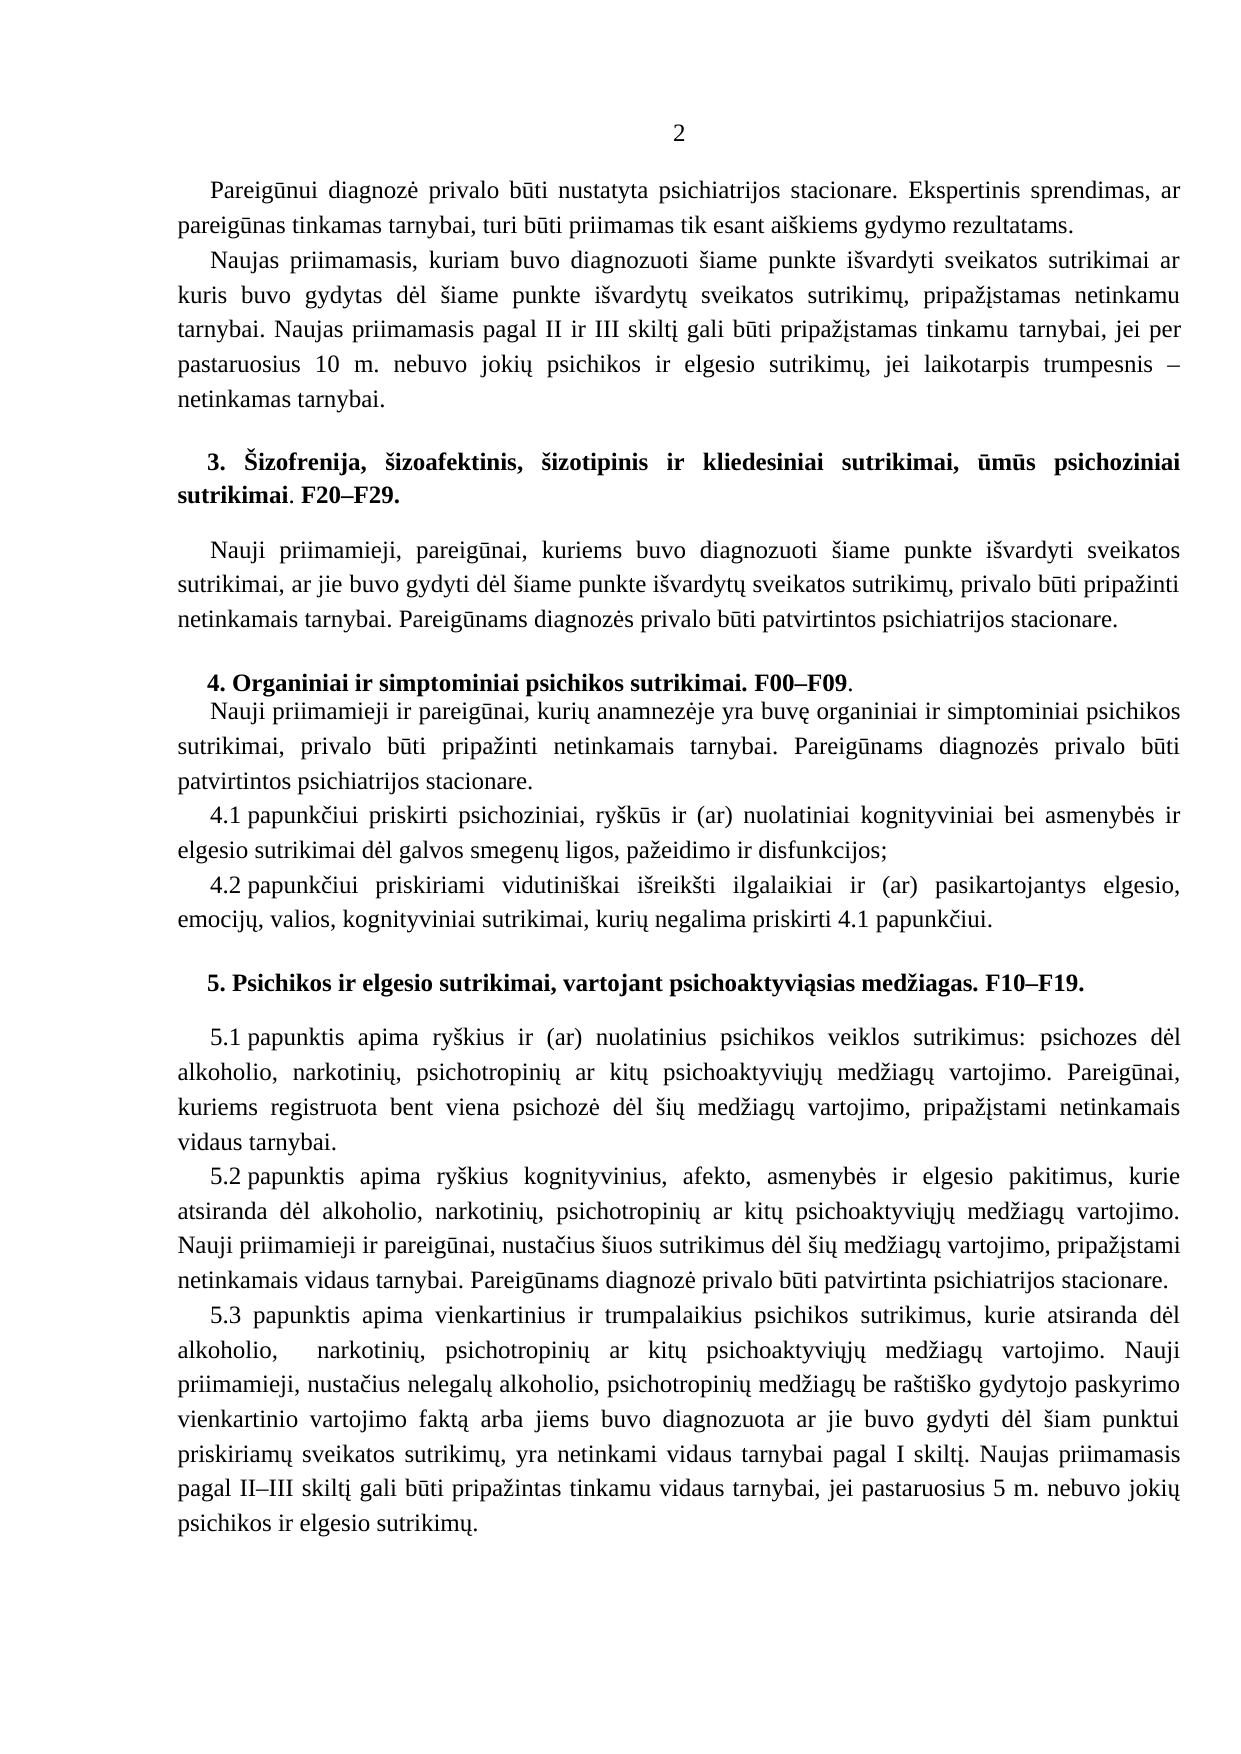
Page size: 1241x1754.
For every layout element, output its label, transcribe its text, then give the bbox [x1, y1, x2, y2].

text 5. Psichikos ir elgesio sutrikimai, vartojant psichoaktyviąsias medžiagas. F10–F19. [177, 968, 1181, 997]
text Pareigūnui diagnozė privalo būti nustatyta psichiatrijos stacionare. Ekspertinis sprendimas, ar pareigūnas tinkamas tarnybai, turi būti priimamas tik esant aiškiems gydymo rezultatams. [177, 176, 1181, 239]
text 4.2 papunkčiui priskiriami vidutiniškai išreikšti ilgalaikiai ir (ar) pasikartojantys elgesio, emocijų, valios, kognityviniai sutrikimai, kurių negalima priskirti 4.1 papunkčiui. [177, 870, 1181, 933]
text 3. Šizofrenija, šizoafektinis, šizotipinis ir kliedesiniai sutrikimai, ūmūs psichoziniai sutrikimai. F20–F29. [177, 447, 1181, 509]
text 4. Organiniai ir simptominiai psichikos sutrikimai. F00–F09. [177, 668, 1181, 696]
text 5.1 papunktis apima ryškius ir (ar) nuolatinius psichikos veiklos sutrikimus: psichozes dėl alkoholio, narkotinių, psichotropinių ar kitų psichoaktyviųjų medžiagų vartojimo. Pareigūnai, kuriems registruota bent viena psichozė dėl šių medžiagų vartojimo, pripažįstami netinkamais vidaus tarnybai. [177, 1022, 1181, 1155]
text 5.2 papunktis apima ryškius kognityvinius, afekto, asmenybės ir elgesio pakitimus, kurie atsiranda dėl alkoholio, narkotinių, psichotropinių ar kitų psichoaktyviųjų medžiagų vartojimo. Nauji priimamieji ir pareigūnai, nustačius šiuos sutrikimus dėl šių medžiagų vartojimo, pripažįstami netinkamais vidaus tarnybai. Pareigūnams diagnozė privalo būti patvirtinta psichiatrijos stacionare. [177, 1161, 1181, 1294]
text 4.1 papunkčiui priskirti psichoziniai, ryškūs ir (ar) nuolatiniai kognityviniai bei asmenybės ir elgesio sutrikimai dėl galvos smegenų ligos, pažeidimo ir disfunkcijos; [177, 800, 1181, 864]
text 5.3 papunktis apima vienkartinius ir trumpalaikius psichikos sutrikimus, kurie atsiranda dėl alkoholio, narkotinių, psichotropinių ar kitų psichoaktyviųjų medžiagų vartojimo. Nauji priimamieji, nustačius nelegalų alkoholio, psichotropinių medžiagų be raštiško gydytojo paskyrimo vienkartinio vartojimo faktą arba jiems buvo diagnozuota ar jie buvo gydyti dėl šiam punktui priskiriamų sveikatos sutrikimų, yra netinkami vidaus tarnybai pagal I skiltį. Naujas priimamasis pagal II–III skiltį gali būti pripažintas tinkamu vidaus tarnybai, jei pastaruosius 5 m. nebuvo jokių psichikos ir elgesio sutrikimų. [177, 1300, 1181, 1537]
text Nauji priimamieji ir pareigūnai, kurių anamnezėje yra buvę organiniai ir simptominiai psichikos sutrikimai, privalo būti pripažinti netinkamais tarnybai. Pareigūnams diagnozės privalo būti patvirtintos psichiatrijos stacionare. [177, 696, 1181, 794]
text Naujas priimamasis, kuriam buvo diagnozuoti šiame punkte išvardyti sveikatos sutrikimai ar kuris buvo gydytas dėl šiame punkte išvardytų sveikatos sutrikimų, pripažįstamas netinkamu tarnybai. Naujas priimamasis pagal II ir III skiltį gali būti pripažįstamas tinkamu tarnybai, jei per pastaruosius 10 m. nebuvo jokių psichikos ir elgesio sutrikimų, jei laikotarpis trumpesnis – netinkamas tarnybai. [177, 245, 1181, 412]
text Nauji priimamieji, pareigūnai, kuriems buvo diagnozuoti šiame punkte išvardyti sveikatos sutrikimai, ar jie buvo gydyti dėl šiame punkte išvardytų sveikatos sutrikimų, privalo būti pripažinti netinkamais tarnybai. Pareigūnams diagnozės privalo būti patvirtintos psichiatrijos stacionare. [177, 535, 1181, 633]
